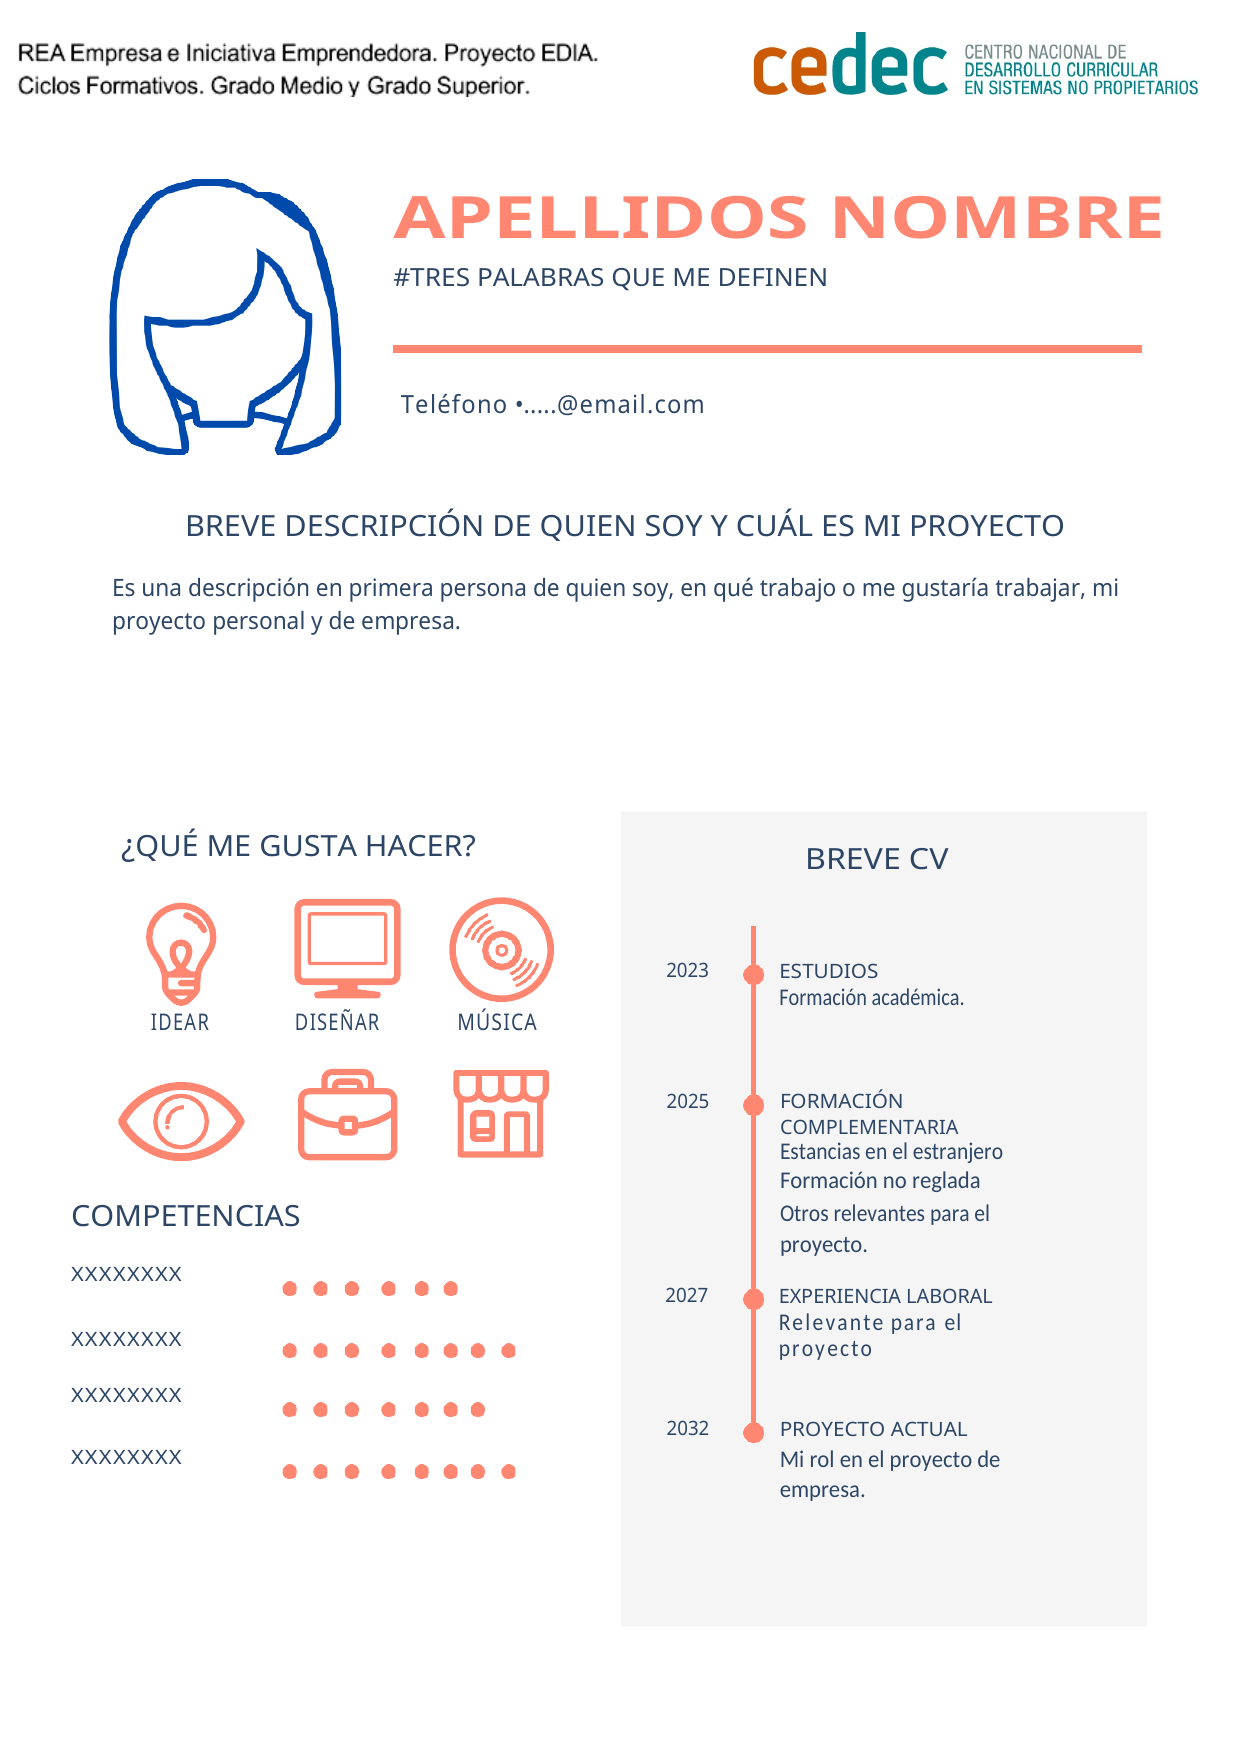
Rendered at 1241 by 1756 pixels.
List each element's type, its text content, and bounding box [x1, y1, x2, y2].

text Es una descripción en primera persona de quien soy, en qué trabajo o me gustaría trabajar, mi proyecto personal y de empresa. [112, 571, 1138, 636]
picture [414, 1343, 429, 1358]
title APELLIDOS NOMBRE [393, 176, 1186, 256]
picture [15, 33, 628, 97]
text [1147, 823, 1186, 866]
picture [381, 1464, 396, 1479]
picture [470, 1110, 495, 1142]
text [1147, 877, 1186, 1037]
picture [313, 1402, 328, 1417]
picture [470, 1402, 485, 1417]
picture [282, 1464, 297, 1479]
picture [282, 1343, 297, 1358]
picture [743, 1288, 764, 1310]
picture [443, 1402, 458, 1417]
picture [313, 1281, 328, 1296]
picture [344, 1402, 359, 1417]
picture [743, 964, 764, 985]
picture [414, 1281, 429, 1296]
picture [743, 1094, 764, 1116]
picture [501, 1464, 516, 1479]
picture [470, 1343, 485, 1358]
text BREVE DESCRIPCIÓN DE QUIEN SOY Y CUÁL ES MI PROYECTO [112, 505, 1138, 545]
text COMPETENCIAS [71, 1195, 621, 1235]
picture [464, 913, 539, 987]
picture [109, 179, 342, 455]
picture [443, 1464, 458, 1479]
picture [414, 1402, 429, 1417]
picture [344, 1281, 359, 1296]
picture [381, 1343, 396, 1358]
text Teléfono • @email.com [401, 387, 1186, 421]
picture [344, 1343, 359, 1358]
picture [313, 1343, 328, 1358]
picture [470, 1464, 485, 1479]
picture [381, 1402, 396, 1417]
picture [313, 1464, 328, 1479]
picture [183, 912, 207, 933]
text [1147, 1195, 1186, 1235]
picture [282, 1402, 297, 1417]
picture [381, 1281, 396, 1296]
picture [753, 32, 1198, 95]
picture [743, 1422, 764, 1443]
picture [501, 1343, 516, 1358]
text #TRES PALABRAS QUE ME DEFINEN [393, 259, 1186, 293]
text IDEAR DISEÑAR MÚSICA [121, 877, 621, 1037]
picture [282, 1281, 297, 1296]
picture [443, 1343, 458, 1358]
picture [414, 1464, 429, 1479]
picture [165, 1105, 184, 1124]
text ¿QUÉ ME GUSTA HACER? [121, 823, 621, 866]
picture [344, 1464, 359, 1479]
text XXXXXXXX XXXXXXXX XXXXXXXX XXXXXXXX [71, 1257, 532, 1479]
picture [443, 1281, 458, 1296]
